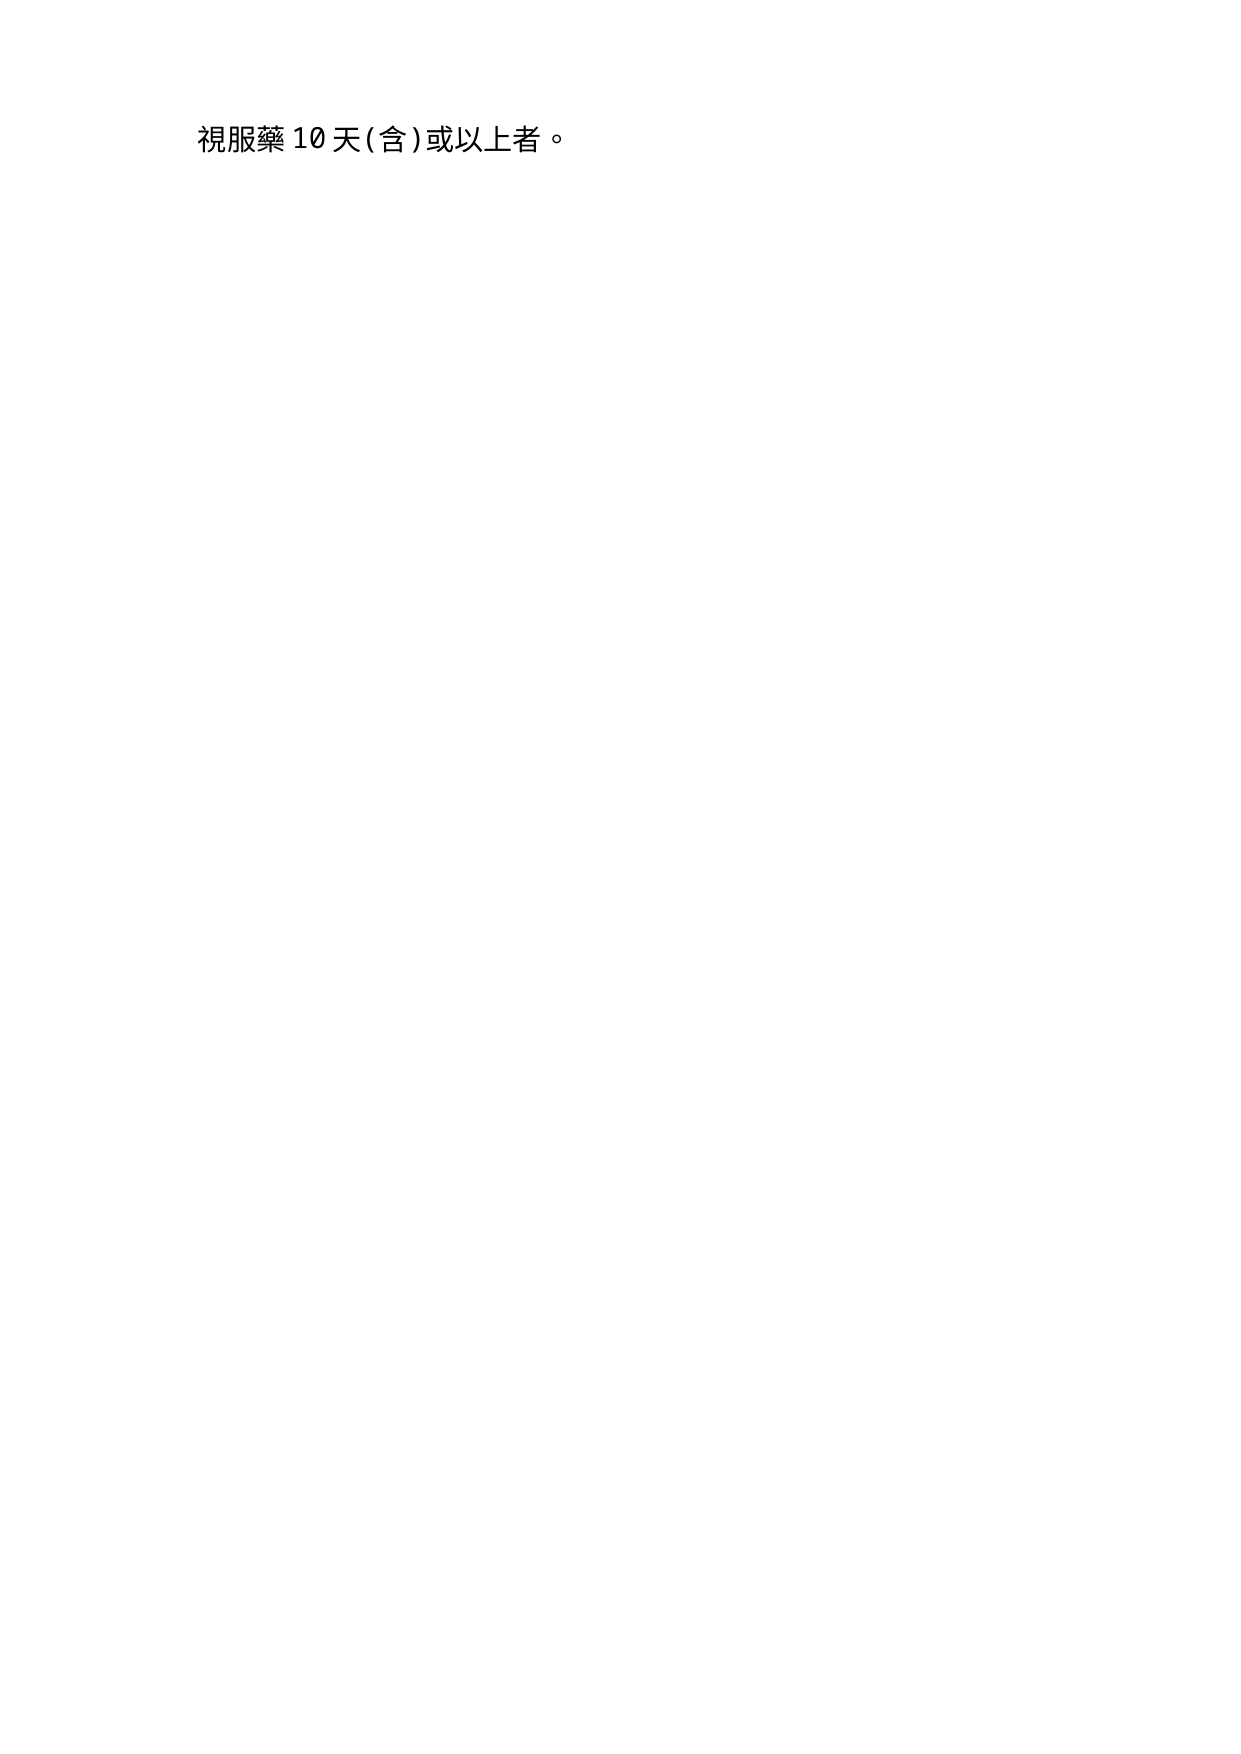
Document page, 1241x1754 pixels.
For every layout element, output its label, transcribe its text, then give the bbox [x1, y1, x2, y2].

list 視服藥10天(含)或以上者。 [148, 96, 1092, 158]
